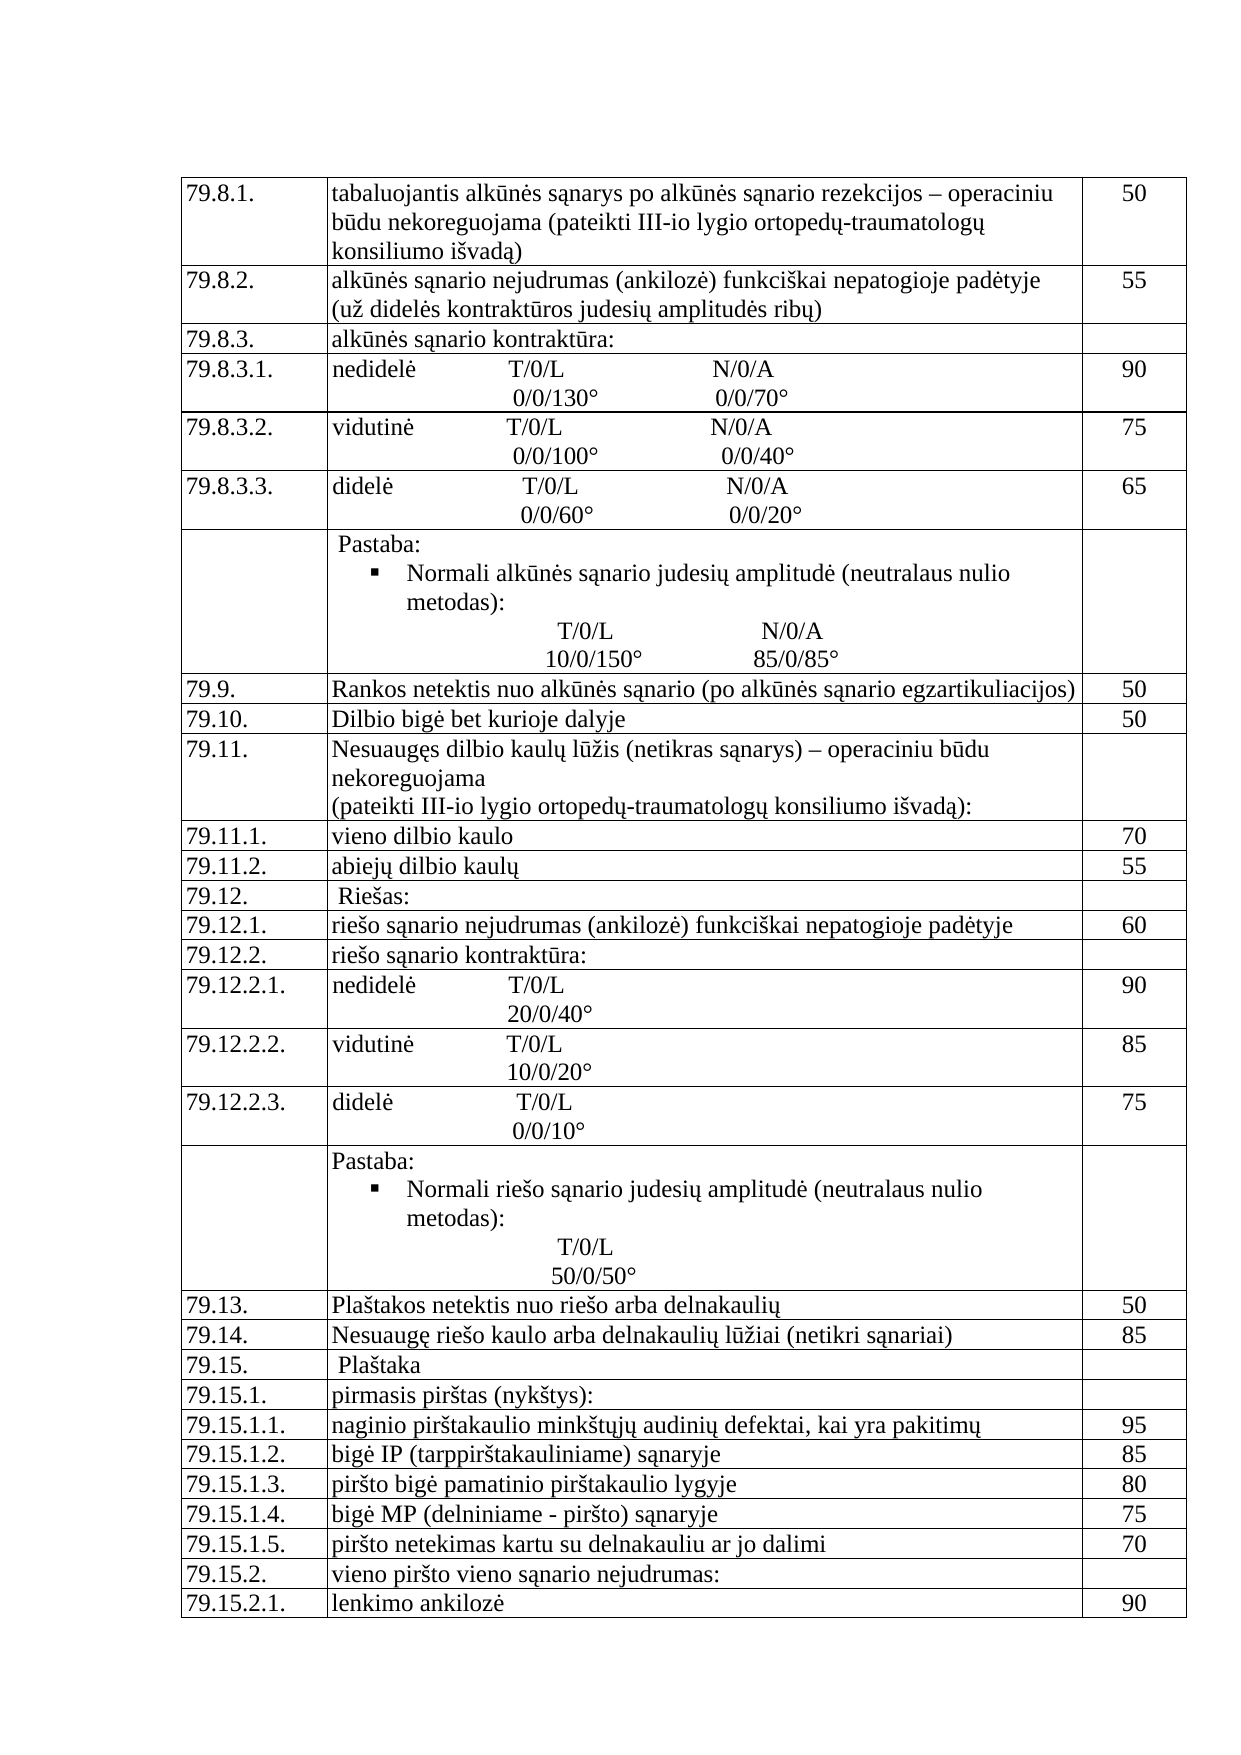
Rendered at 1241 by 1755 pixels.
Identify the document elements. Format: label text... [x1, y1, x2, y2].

table_cell 79.15.1.2. [182, 1440, 327, 1468]
table_cell 79.12.2. [182, 940, 327, 969]
table_cell [1083, 324, 1186, 353]
table_cell Plaštaka [328, 1350, 1082, 1379]
table_cell 50 [1083, 1291, 1186, 1319]
table_cell vidutinė T/0/L N/0/A 0/0/100° 0/0/40° [328, 413, 1082, 470]
table_cell 75 [1083, 1087, 1186, 1145]
table_cell bigė MP (delniniame - piršto) sąnaryje [328, 1499, 1082, 1528]
table_cell [1083, 734, 1186, 820]
table_cell Pastaba:  Normali riešo sąnario judesių amplitudė (neutralaus nulio metodas): T/0/L 50/0/50° [328, 1146, 1082, 1289]
table_cell 50 [1083, 704, 1186, 733]
table_cell 79.13. [182, 1291, 327, 1319]
table_cell 75 [1083, 1499, 1186, 1528]
table_cell 79.15.2.1. [182, 1589, 327, 1617]
table_cell [1083, 1559, 1186, 1587]
table_cell 79.15.1.5. [182, 1529, 327, 1558]
table_cell 65 [1083, 471, 1186, 528]
table_cell Dilbio bigė bet kurioje dalyje [328, 704, 1082, 733]
table_cell vieno piršto vieno sąnario nejudrumas: [328, 1559, 1082, 1587]
table_cell 79.8.3. [182, 324, 327, 353]
table_cell nedidelė T/0/L N/0/A 0/0/130° 0/0/70° [328, 354, 1082, 411]
table_cell 79.15.1. [182, 1380, 327, 1409]
table_cell [1083, 1380, 1186, 1409]
table_cell 79.8.3.3. [182, 471, 327, 528]
table_cell 79.8.3.2. [182, 413, 327, 470]
table_cell alkūnės sąnario kontraktūra: [328, 324, 1082, 353]
table_cell Pastaba:  Normali alkūnės sąnario judesių amplitudė (neutralaus nulio metodas): T/0/L N/0/A 10/0/150° 85/0/85° [328, 530, 1082, 673]
table_cell 79.15. [182, 1350, 327, 1379]
table_cell 75 [1083, 413, 1186, 470]
table_cell riešo sąnario kontraktūra: [328, 940, 1082, 969]
table_cell naginio pirštakaulio minkštųjų audinių defektai, kai yra pakitimų [328, 1410, 1082, 1438]
table_cell didelė T/0/L 0/0/10° [328, 1087, 1082, 1145]
table_cell 70 [1083, 1529, 1186, 1558]
table_cell piršto bigė pamatinio pirštakaulio lygyje [328, 1469, 1082, 1498]
table_cell 95 [1083, 1410, 1186, 1438]
table_cell 85 [1083, 1320, 1186, 1349]
table_cell tabaluojantis alkūnės sąnarys po alkūnės sąnario rezekcijos – operaciniu būdu nekoreguojama (pateikti III-io lygio ortopedų-traumatologų konsiliumo išvadą) [328, 178, 1082, 264]
table_cell 79.11.1. [182, 821, 327, 850]
table_cell 79.8.1. [182, 178, 327, 264]
table_cell 90 [1083, 970, 1186, 1028]
table_cell [1083, 1146, 1186, 1289]
table_cell 50 [1083, 674, 1186, 703]
table_cell 90 [1083, 1589, 1186, 1617]
table_cell pirmasis pirštas (nykštys): [328, 1380, 1082, 1409]
table_cell Nesuaugęs dilbio kaulų lūžis (netikras sąnarys) – operaciniu būdu nekoreguojama (pateikti III-io lygio ortopedų-traumatologų konsiliumo išvadą): [328, 734, 1082, 820]
table_cell Rankos netektis nuo alkūnės sąnario (po alkūnės sąnario egzartikuliacijos) [328, 674, 1082, 703]
table_cell 85 [1083, 1440, 1186, 1468]
table_cell 79.12.2.2. [182, 1029, 327, 1086]
table_cell vidutinė T/0/L 10/0/20° [328, 1029, 1082, 1086]
table_cell 79.12. [182, 881, 327, 909]
table_cell 50 [1083, 178, 1186, 264]
table_cell abiejų dilbio kaulų [328, 851, 1082, 880]
table_cell 79.15.1.1. [182, 1410, 327, 1438]
table_cell 79.10. [182, 704, 327, 733]
table_cell 85 [1083, 1029, 1186, 1086]
table_cell 79.14. [182, 1320, 327, 1349]
table_cell [1083, 530, 1186, 673]
table_cell bigė IP (tarppirštakauliniame) sąnaryje [328, 1440, 1082, 1468]
table_cell 79.12.1. [182, 911, 327, 939]
table_cell piršto netekimas kartu su delnakauliu ar jo dalimi [328, 1529, 1082, 1558]
table_cell nedidelė T/0/L 20/0/40° [328, 970, 1082, 1028]
table_cell 80 [1083, 1469, 1186, 1498]
table_cell 60 [1083, 911, 1186, 939]
table_cell Riešas: [328, 881, 1082, 909]
table_cell [182, 1146, 327, 1289]
table_cell 79.15.1.4. [182, 1499, 327, 1528]
table_cell 79.15.1.3. [182, 1469, 327, 1498]
table_cell 79.12.2.1. [182, 970, 327, 1028]
table_cell 79.15.2. [182, 1559, 327, 1587]
table_cell Plaštakos netektis nuo riešo arba delnakaulių [328, 1291, 1082, 1319]
table_cell 70 [1083, 821, 1186, 850]
table_cell 55 [1083, 266, 1186, 323]
table_cell didelė T/0/L N/0/A 0/0/60° 0/0/20° [328, 471, 1082, 528]
table_cell 79.9. [182, 674, 327, 703]
table_cell [1083, 940, 1186, 969]
table_cell [1083, 881, 1186, 909]
table_cell Nesuaugę riešo kaulo arba delnakaulių lūžiai (netikri sąnariai) [328, 1320, 1082, 1349]
table_cell 79.11. [182, 734, 327, 820]
table_cell alkūnės sąnario nejudrumas (ankilozė) funkciškai nepatogioje padėtyje (už didelės kontraktūros judesių amplitudės ribų) [328, 266, 1082, 323]
table_cell 55 [1083, 851, 1186, 880]
table_cell riešo sąnario nejudrumas (ankilozė) funkciškai nepatogioje padėtyje [328, 911, 1082, 939]
table_cell 79.8.3.1. [182, 354, 327, 411]
table_cell 79.8.2. [182, 266, 327, 323]
table_cell [182, 530, 327, 673]
table_cell vieno dilbio kaulo [328, 821, 1082, 850]
table_cell [1083, 1350, 1186, 1379]
table_cell lenkimo ankilozė [328, 1589, 1082, 1617]
table_cell 79.12.2.3. [182, 1087, 327, 1145]
table_cell 79.11.2. [182, 851, 327, 880]
table_cell 90 [1083, 354, 1186, 411]
